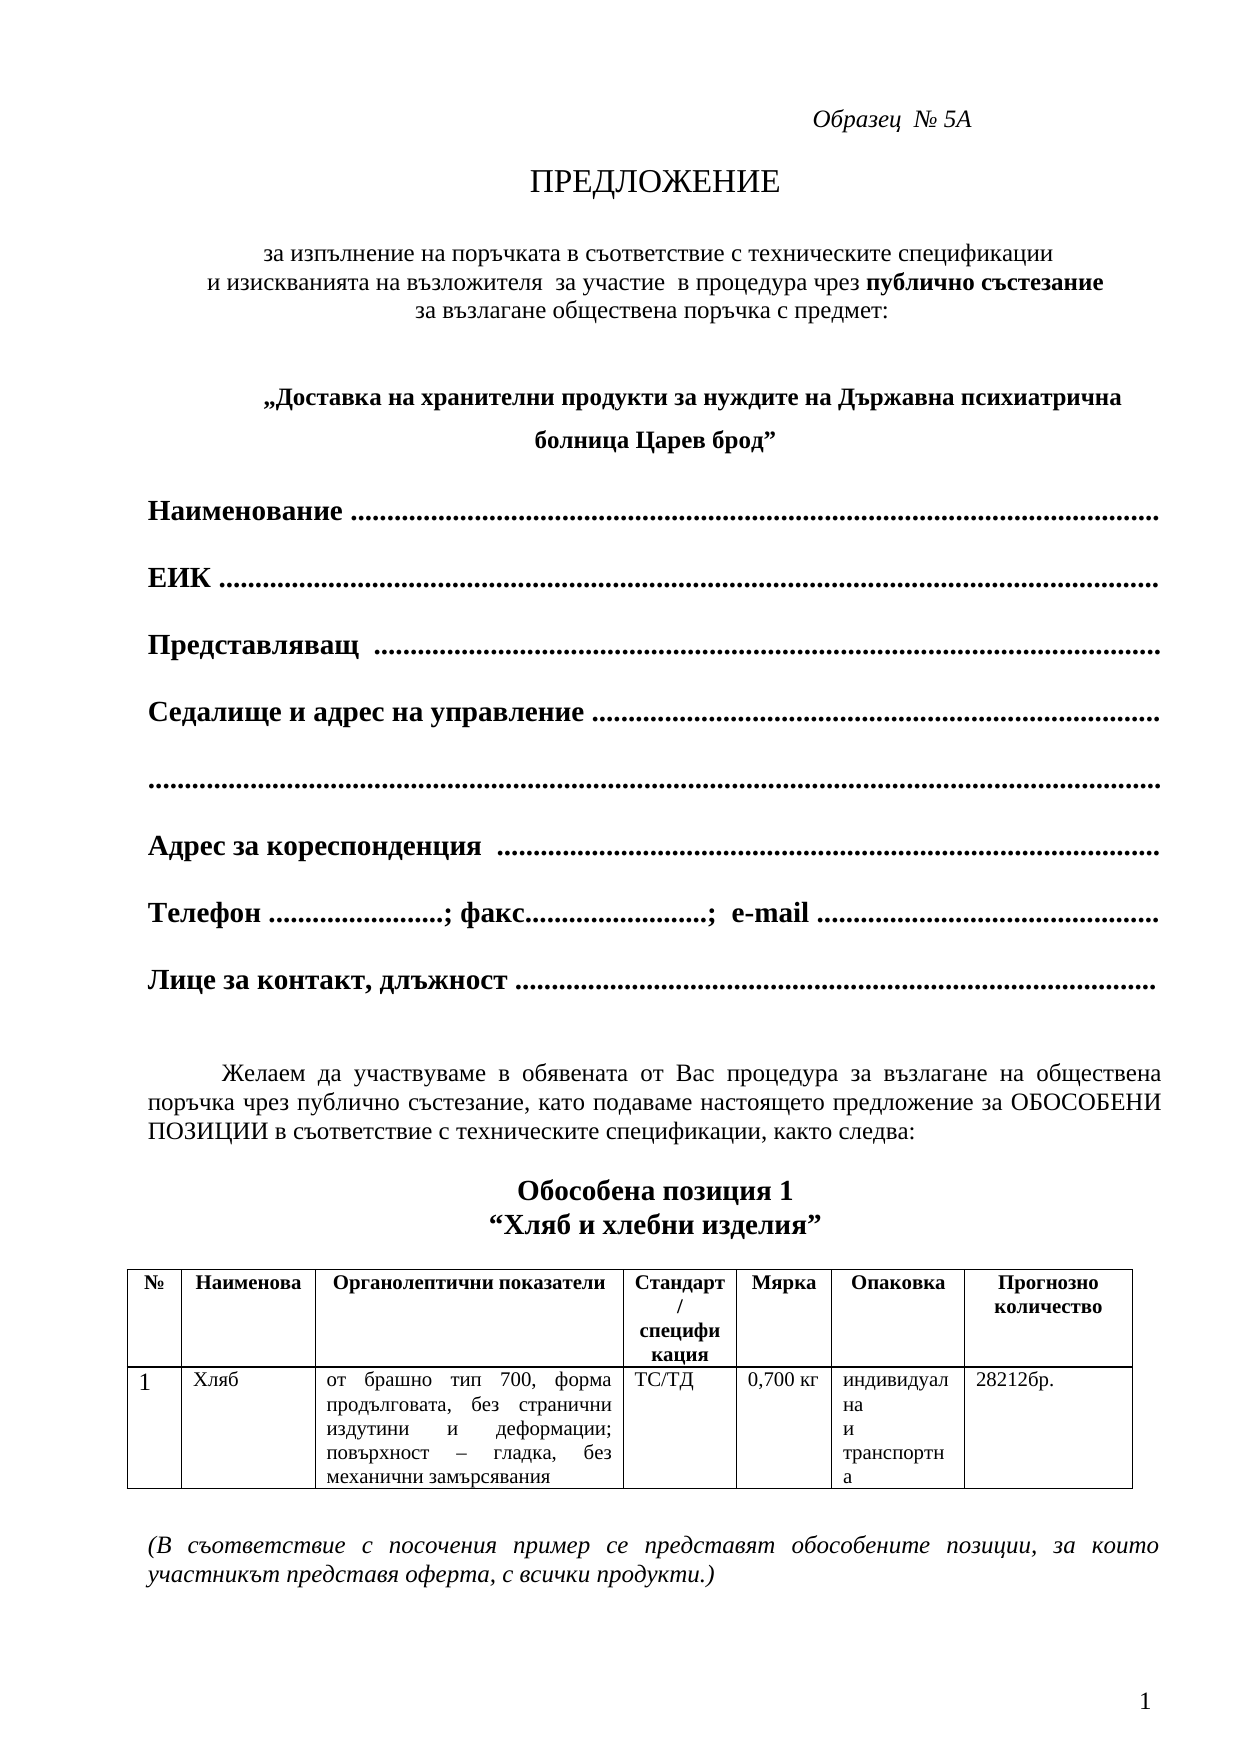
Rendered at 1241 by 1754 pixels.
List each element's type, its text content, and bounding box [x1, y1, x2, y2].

table_header Опаковка [832, 1270, 964, 1366]
text Обособена позиция 1 [148, 1173, 1162, 1207]
table_cell 1 [128, 1368, 181, 1488]
text Телефон ........................; факс.........................; e-mail ............................................... [148, 895, 1162, 929]
text за възлагане обществена поръчка с предмет: [148, 295, 1162, 324]
table_cell [121, 1366, 127, 1488]
table_header Наименование [182, 1270, 315, 1366]
table_header [121, 1269, 127, 1366]
table_cell ТС/ТД [624, 1368, 736, 1488]
text „Доставка на хранителни продукти за нуждите на Държавна психиатрична болница Царев брод” [148, 382, 1162, 453]
text Образец № 5А [812, 104, 1162, 132]
table_header Прогнозно количество [965, 1270, 1132, 1366]
text за изпълнение на поръчката в съответствие с техническите спецификации [148, 238, 1162, 267]
text ПРЕДЛОЖЕНИЕ [148, 161, 1162, 199]
text и изискванията на възложителя за участие в процедура чрез публично състезание [148, 267, 1162, 295]
table_cell 0,700 кг [737, 1368, 831, 1488]
table_header Стандарт / спецификация [624, 1270, 736, 1366]
text (В съответствие с посочения пример се представят обособените позиции, за които участникът представя оферта, с всички продукти.) [148, 1530, 1162, 1587]
text Адрес за кореспонденция ........................................................................................... [148, 828, 1162, 862]
text Желаем да участвуваме в обявената от Вас процедура за възлагане на обществена поръчка чрез публично състезание, като подаваме настоящето предложение за ОБОСОБЕНИ ПОЗИЦИИ в съответствие с техническите спецификации, както следва: [148, 1058, 1162, 1144]
table_header Мярка [737, 1270, 831, 1366]
table_cell от брашно тип 700, форма продълговата, без странични издутини и деформации; повърхност – гладка, без механични замърсявания [316, 1368, 623, 1488]
text Наименование ............................................................................................................... [148, 493, 1162, 526]
text Седалище и адрес на управление .............................................................................. [148, 694, 1162, 728]
table_header Органолептични показатели [316, 1270, 623, 1366]
table_cell Хляб [182, 1368, 315, 1488]
table_header № [128, 1270, 181, 1366]
text Представляващ ............................................................................................................ [148, 627, 1162, 661]
text Лице за контакт, длъжност ........................................................................................ [148, 962, 1162, 996]
text ЕИК ................................................................................................................................. [148, 560, 1162, 593]
table_cell индивидуална и транспортна [832, 1368, 964, 1488]
text ........................................................................................................................................... [148, 761, 1162, 795]
text “Хляб и хлебни изделия” [148, 1207, 1162, 1240]
table_cell 28212бр. [965, 1368, 1132, 1488]
